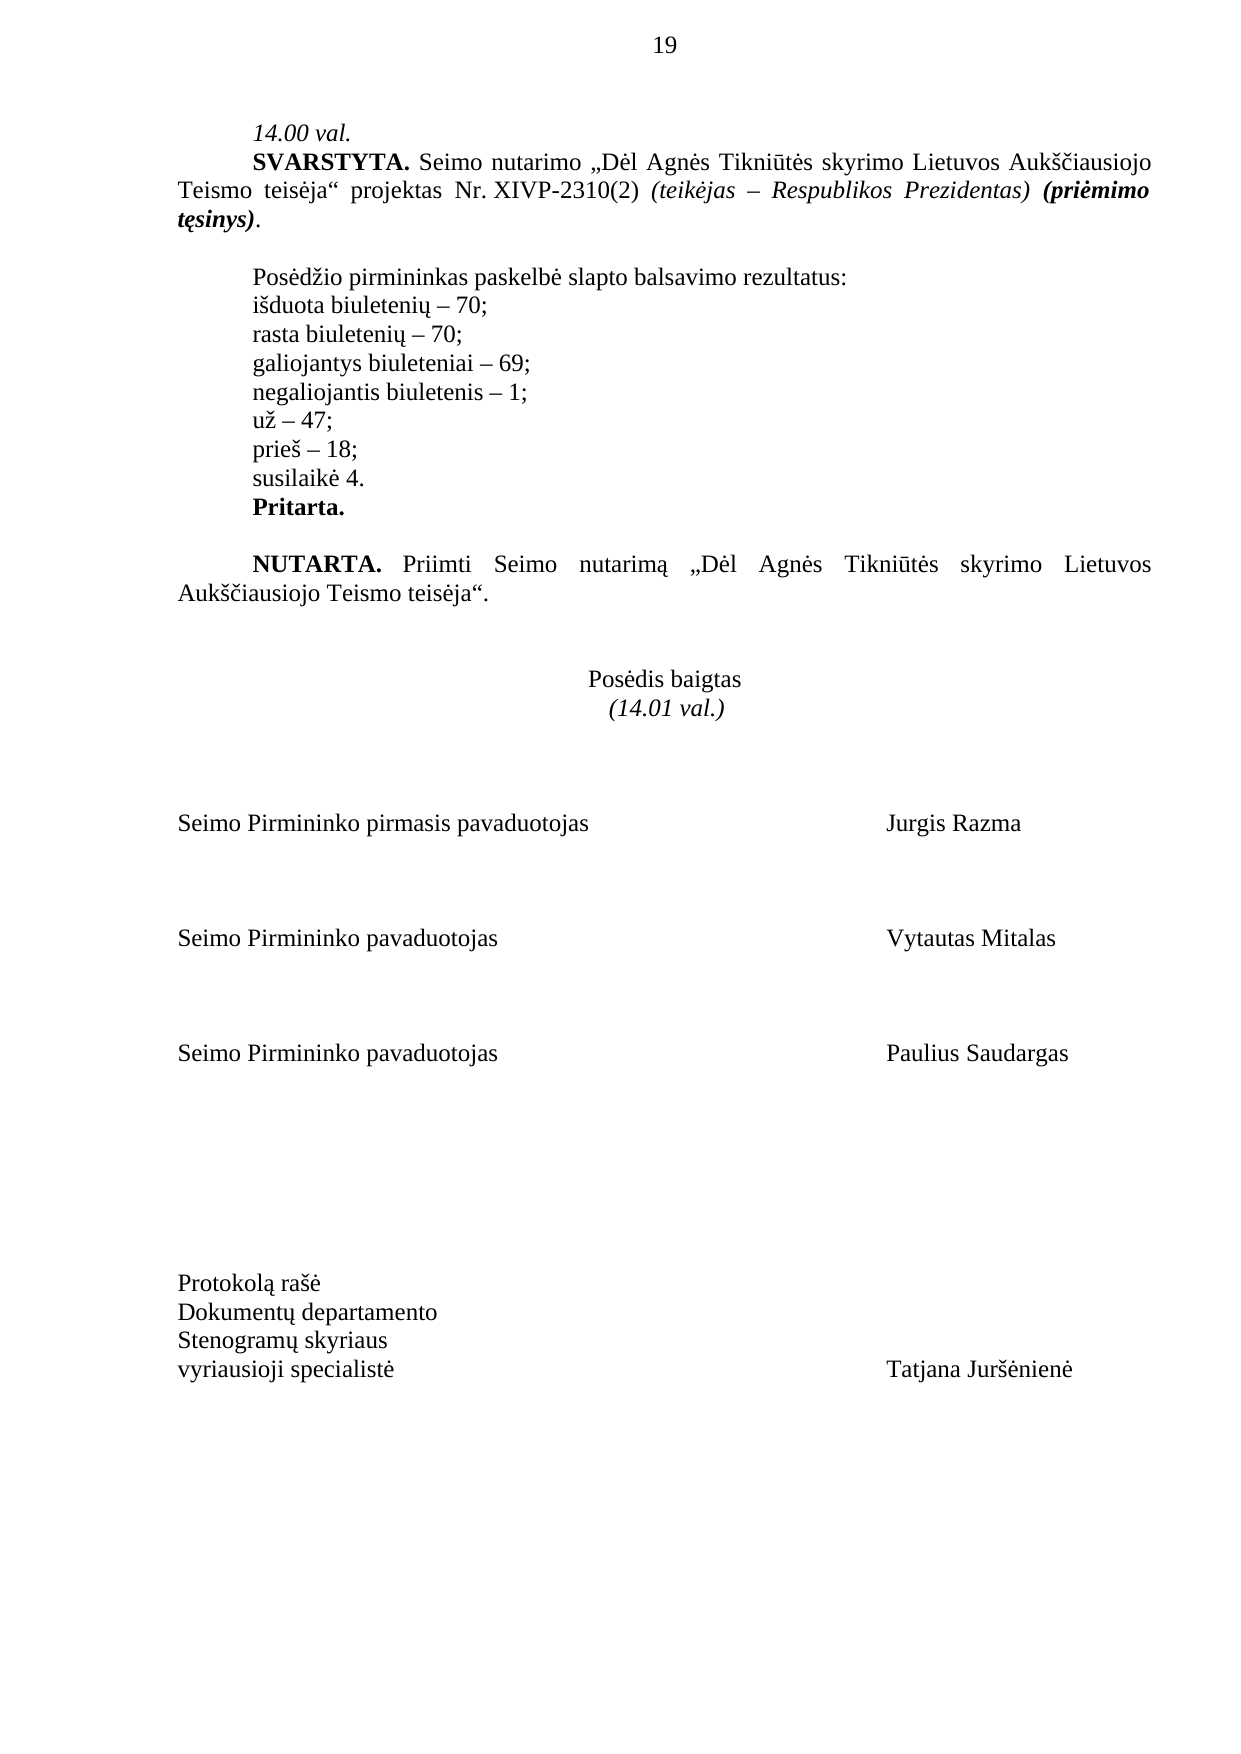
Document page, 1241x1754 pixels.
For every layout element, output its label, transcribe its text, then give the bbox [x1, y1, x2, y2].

text 14.00 val. [177, 118, 1152, 147]
text NUTARTA. Priimti Seimo nutarimą „Dėl Agnės Tikniūtės skyrimo Lietuvos Aukščiausiojo Teismo teisėja“. [177, 549, 1152, 607]
text Stenogramų skyriaus [177, 1326, 1152, 1354]
text (14.01 val.) [177, 693, 1152, 722]
text susilaikė 4. [252, 463, 1152, 492]
text SVARSTYTA. Seimo nutarimo „Dėl Agnės Tikniūtės skyrimo Lietuvos Aukščiausiojo Teismo teisėja“ projektas Nr. XIVP-2310(2) (teikėjas – Respublikos Prezidentas) (priėmimo tęsinys). [177, 147, 1152, 233]
text Posėdis baigtas [177, 664, 1152, 693]
text Posėdžio pirmininkas paskelbė slapto balsavimo rezultatus: [177, 262, 1152, 291]
text Seimo Pirmininko pavaduotojas Paulius Saudargas [177, 1038, 1152, 1067]
text negaliojantis biuletenis – 1; [177, 377, 1152, 406]
text Seimo Pirmininko pavaduotojas Vytautas Mitalas [177, 923, 1152, 952]
text už – 47; [177, 406, 1152, 434]
text Dokumentų departamento [177, 1297, 1152, 1326]
text Seimo Pirmininko pirmasis pavaduotojas Jurgis Razma [177, 808, 1152, 837]
text Pritarta. [177, 492, 1152, 521]
text išduota biuletenių – 70; [177, 291, 1152, 319]
text galiojantys biuleteniai – 69; [177, 348, 1152, 377]
text vyriausioji specialistė Tatjana Juršėnienė [177, 1354, 1152, 1383]
subtitle rasta biuletenių – 70; [177, 319, 1152, 348]
text Protokolą rašė [177, 1268, 1152, 1297]
text prieš – 18; [252, 434, 1152, 463]
